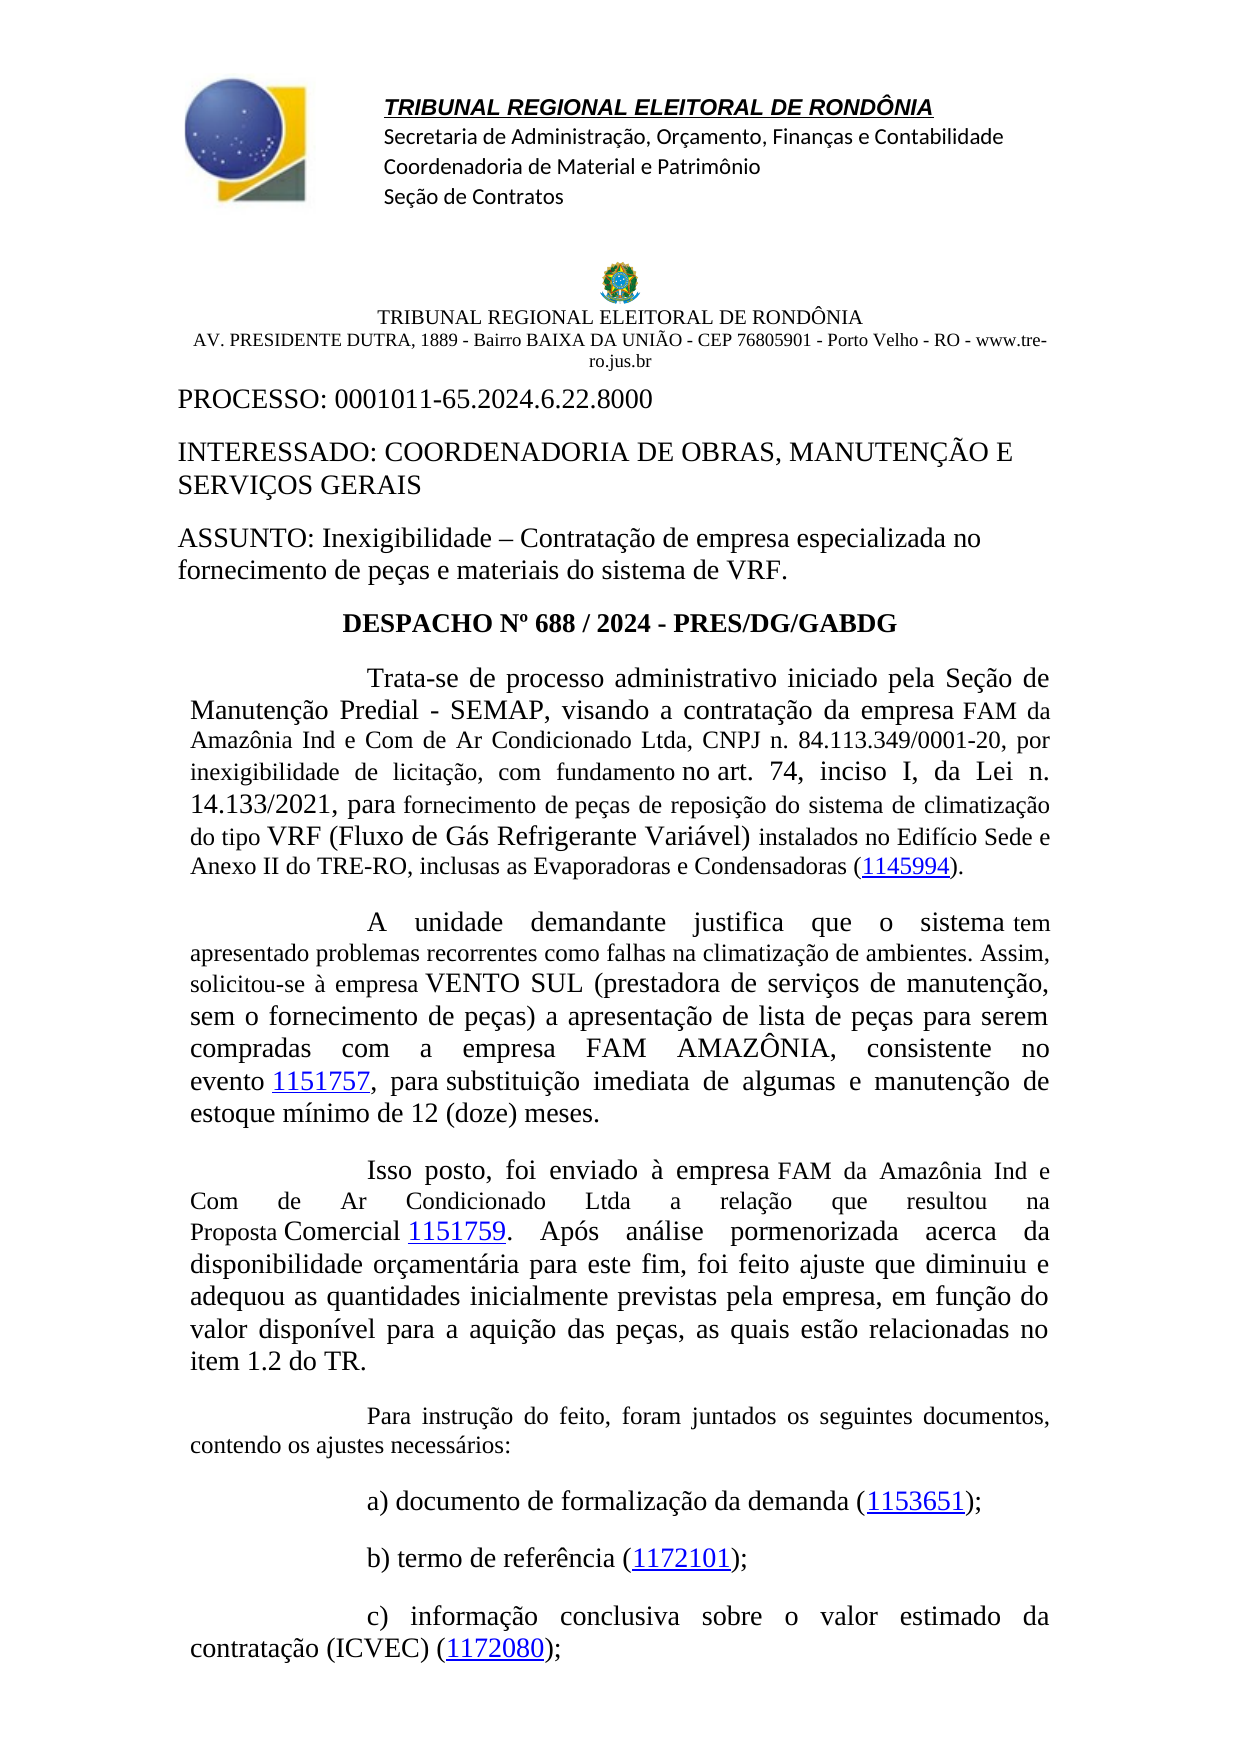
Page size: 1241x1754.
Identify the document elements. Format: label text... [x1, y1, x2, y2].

text AV. PRESIDENTE DUTRA, 1889 - Bairro BAIXA DA UNIÃO - CEP 76805901 - Porto Velho - RO - www.tre-ro.jus.br [177, 329, 1063, 372]
text A unidade demandante justifica que o sistema tem apresentado problemas recorrentes como falhas na climatização de ambientes. Assim, solicitou-se à empresa VENTO SUL (prestadora de serviços de manutenção, sem o fornecimento de peças) a apresentação de lista de peças para serem compradas com a empresa FAM AMAZÔNIA, consistente no evento 1151757, para substituição imediata de algumas e manutenção de estoque mínimo de 12 (doze) meses. [190, 905, 1051, 1128]
text DESPACHO Nº 688 / 2024 - PRES/DG/GABDG [177, 607, 1063, 638]
text Para instrução do feito, foram juntados os seguintes documentos, contendo os ajustes necessários: [190, 1401, 1051, 1459]
text PROCESSO: 0001011-65.2024.6.22.8000 [177, 382, 1063, 414]
text c) informação conclusiva sobre o valor estimado da contratação (ICVEC) (1172080); [190, 1599, 1051, 1663]
text a) documento de formalização da demanda (1153651); [190, 1484, 1051, 1516]
text Isso posto, foi enviado à empresa FAM da Amazônia Ind e Com de Ar Condicionado Ltda a relação que resultou na Proposta Comercial 1151759. Após análise pormenorizada acerca da disponibilidade orçamentária para este fim, foi feito ajuste que diminuiu e adequou as quantidades inicialmente previstas pela empresa, em função do valor disponível para a aquição das peças, as quais estão relacionadas no item 1.2 do TR. [190, 1153, 1051, 1376]
text ASSUNTO: Inexigibilidade – Contratação de empresa especializada no fornecimento de peças e materiais do sistema de VRF. [177, 521, 1063, 586]
text Trata-se de processo administrativo iniciado pela Seção de Manutenção Predial - SEMAP, visando a contratação da empresa FAM da Amazônia Ind e Com de Ar Condicionado Ltda, CNPJ n. 84.113.349/0001-20, por inexigibilidade de licitação, com fundamento no art. 74, inciso I, da Lei n. 14.133/2021, para fornecimento de peças de reposição do sistema de climatização do tipo VRF (Fluxo de Gás Refrigerante Variável) instalados no Edifício Sede e Anexo II do TRE-RO, inclusas as Evaporadoras e Condensadoras (1145994). [190, 661, 1051, 880]
text TRIBUNAL REGIONAL ELEITORAL DE RONDÔNIA [177, 304, 1063, 329]
text INTERESSADO: COORDENADORIA DE OBRAS, MANUTENÇÃO E SERVIÇOS GERAIS [177, 435, 1063, 500]
text b) termo de referência (1172101); [190, 1541, 1051, 1574]
